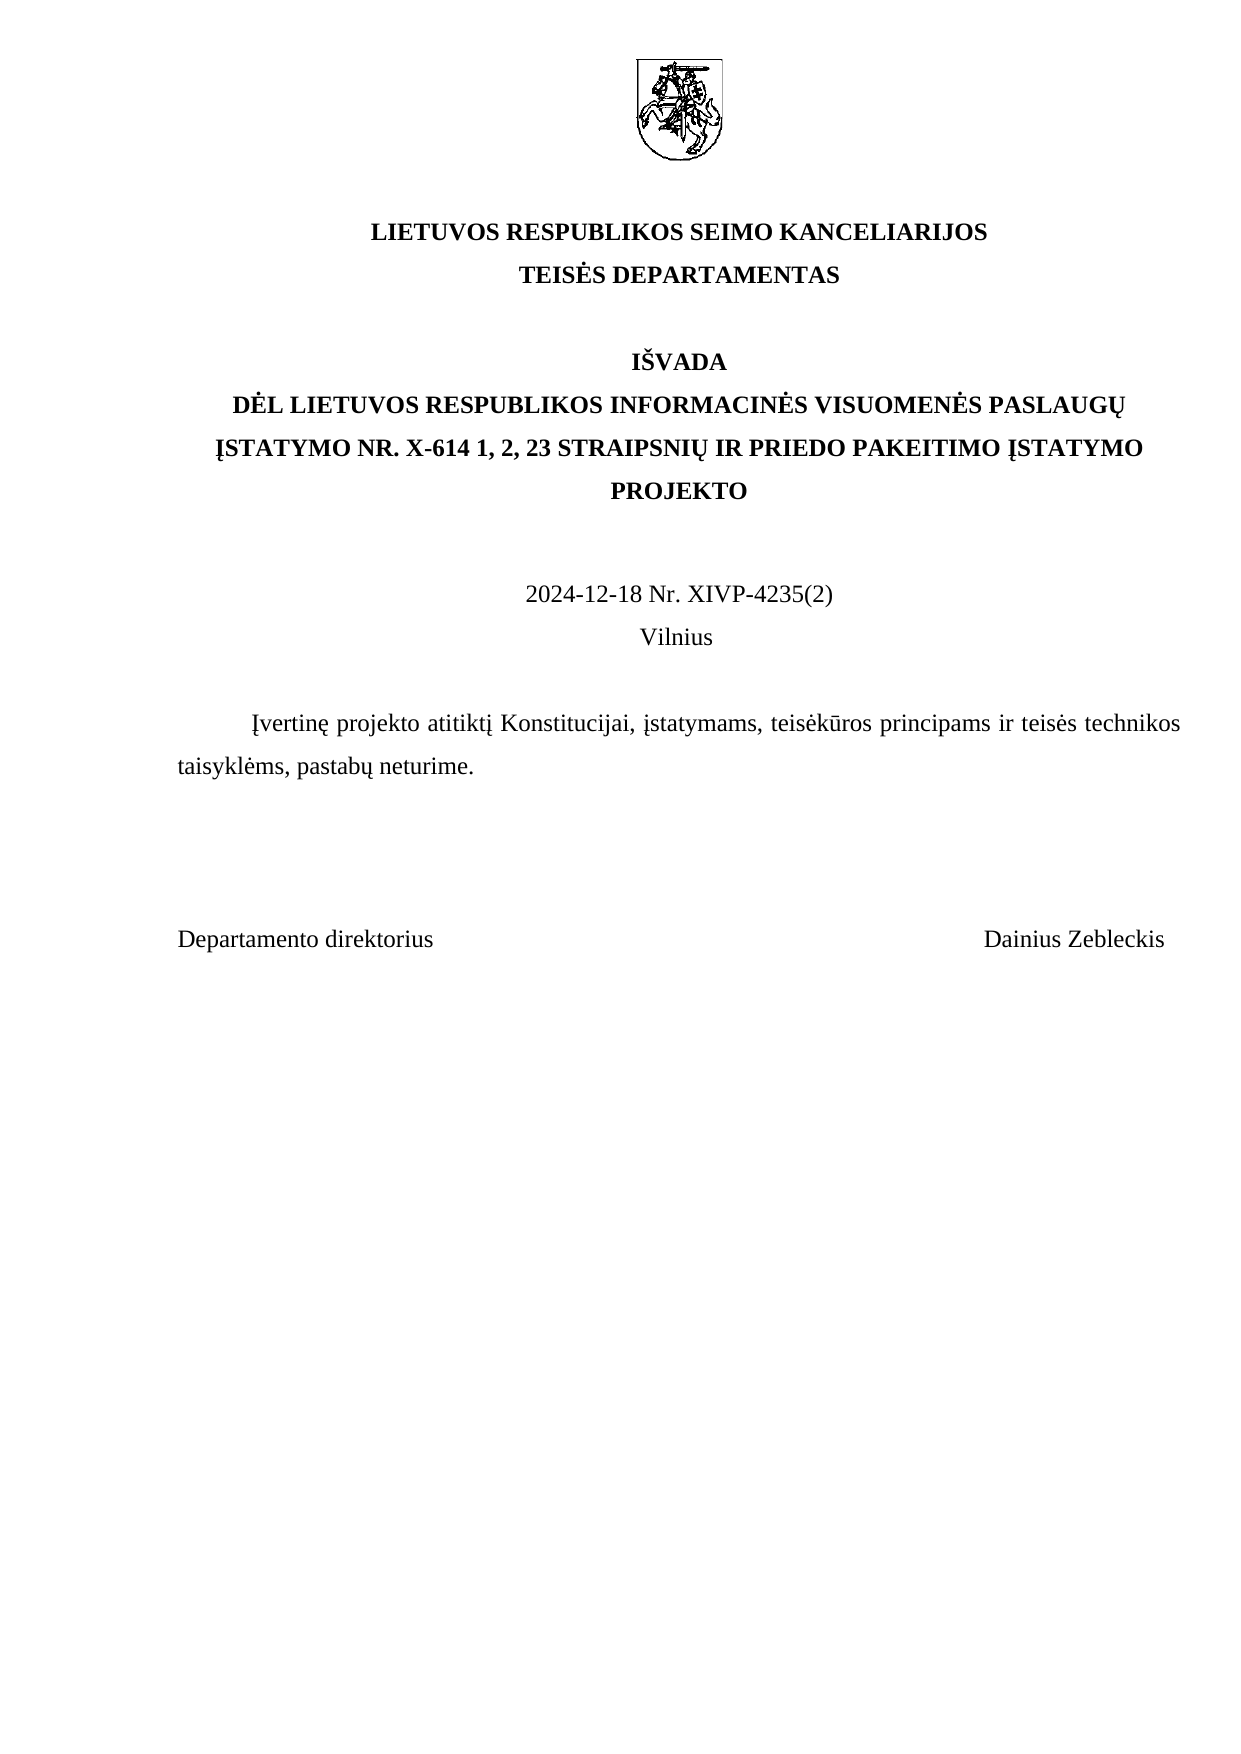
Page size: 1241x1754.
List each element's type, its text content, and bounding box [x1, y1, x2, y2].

text Departamento direktorius Dainius Zebleckis [177, 924, 1181, 953]
text 2024-12-18 Nr. XIVP-4235(2) [177, 579, 1181, 608]
text Vilnius [177, 622, 1181, 651]
text DĖL LIETUVOS RESPUBLIKOS INFORMACINĖS VISUOMENĖS PASLAUGŲ ĮSTATYMO NR. X-614 1, 2, 23 STRAIPSNIŲ ir priedo PAKEITIMO ĮSTATYMO PROJEKTO [177, 390, 1181, 505]
subtitle TEISĖS DEPARTAMENTAS [177, 260, 1181, 289]
text Įvertinę projekto atitiktį Konstitucijai, įstatymams, teisėkūros principams ir teisės technikos taisyklėms, pastabų neturime. [177, 708, 1181, 780]
text IŠVADA [177, 347, 1181, 375]
text LIETUVOS RESPUBLIKOS SEIMO KANCELIARIJOS [177, 217, 1181, 246]
